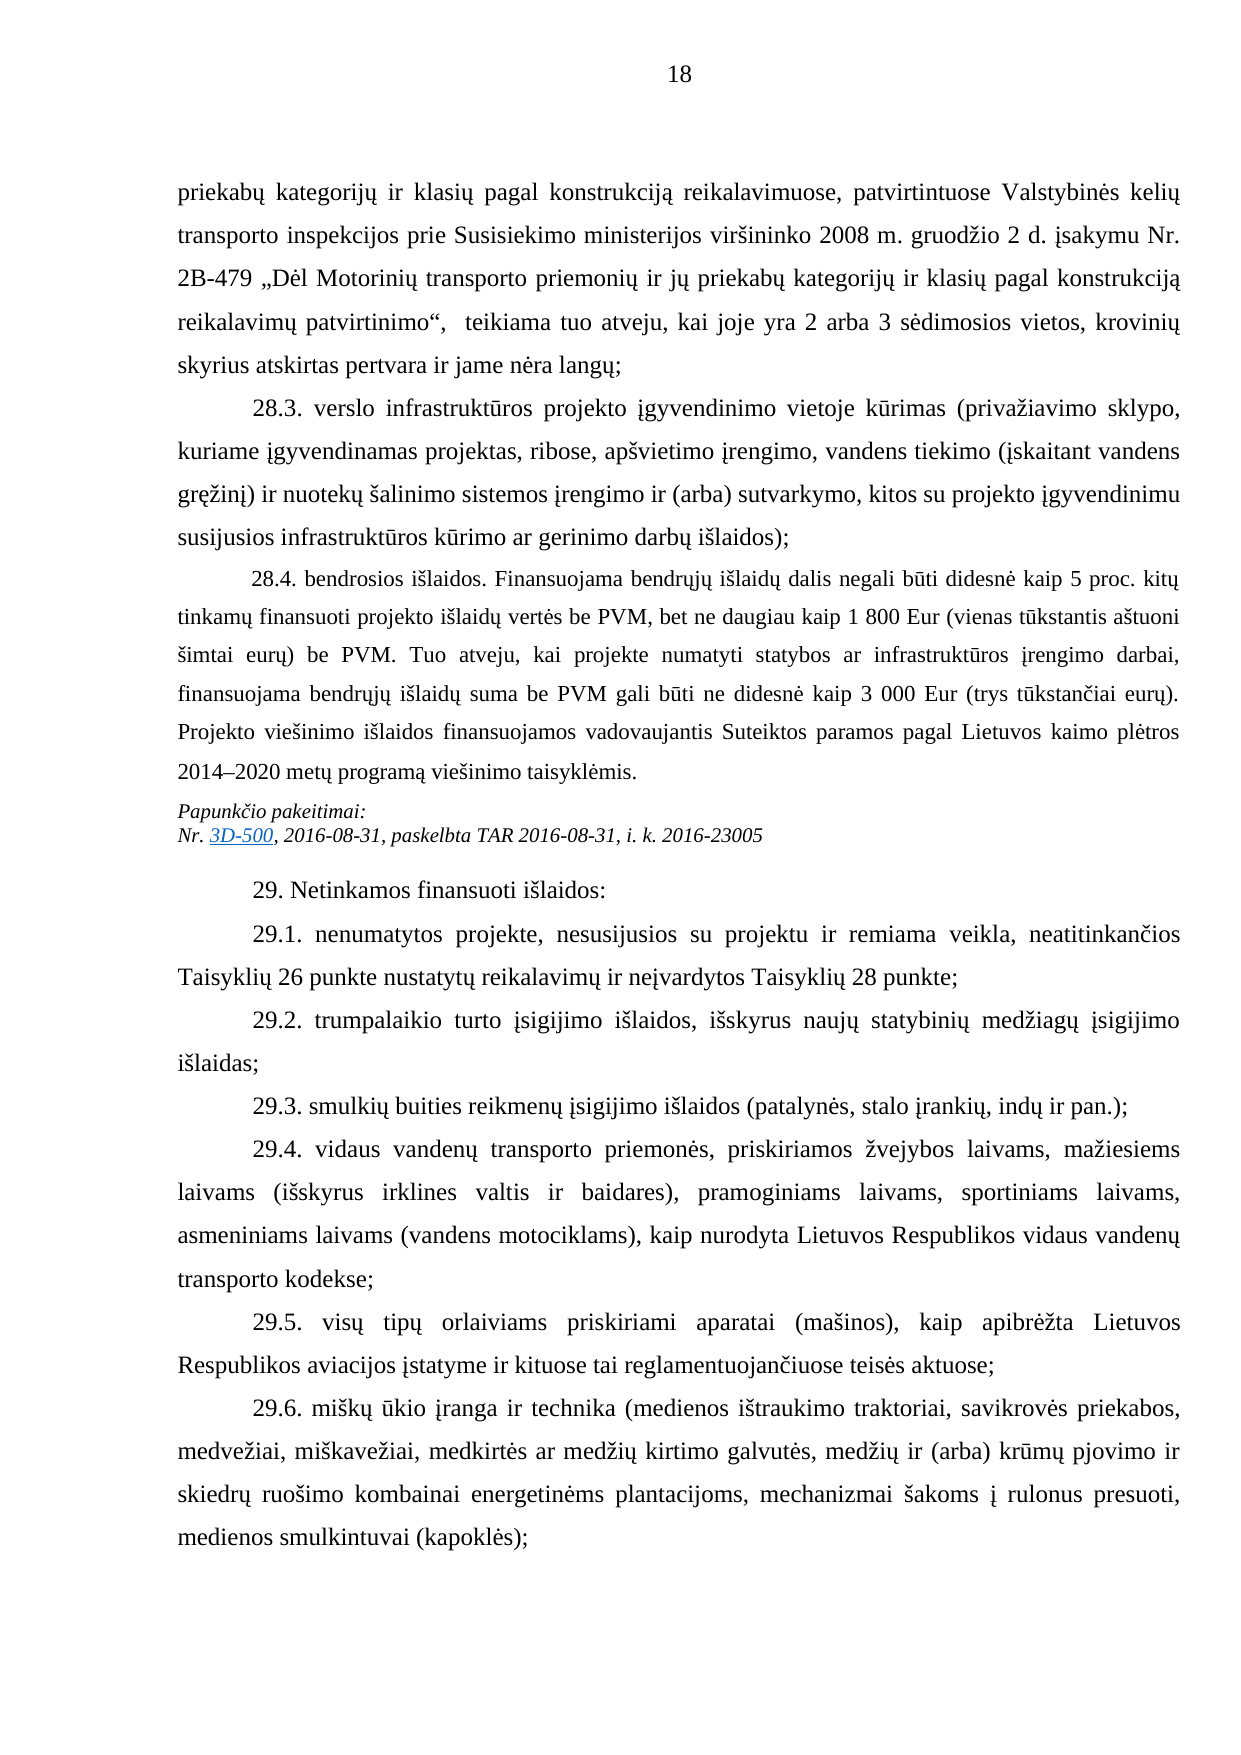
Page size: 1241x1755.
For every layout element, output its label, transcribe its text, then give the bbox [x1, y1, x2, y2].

text 29.1. nenumatytos projekte, nesusijusios su projektu ir remiama veikla, neatitinkančios Taisyklių 26 punkte nustatytų reikalavimų ir neįvardytos Taisyklių 28 punkte; [177, 919, 1181, 991]
text 29.2. trumpalaikio turto įsigijimo išlaidos, išskyrus naujų statybinių medžiagų įsigijimo išlaidas; [177, 1005, 1181, 1077]
text 29.3. smulkių buities reikmenų įsigijimo išlaidos (patalynės, stalo įrankių, indų ir pan.); [177, 1091, 1181, 1120]
text 28.3. verslo infrastruktūros projekto įgyvendinimo vietoje kūrimas (privažiavimo sklypo, kuriame įgyvendinamas projektas, ribose, apšvietimo įrengimo, vandens tiekimo (įskaitant vandens gręžinį) ir nuotekų šalinimo sistemos įrengimo ir (arba) sutvarkymo, kitos su projekto įgyvendinimu susijusios infrastruktūros kūrimo ar gerinimo darbų išlaidos); [177, 393, 1181, 551]
text priekabų kategorijų ir klasių pagal konstrukciją reikalavimuose, patvirtintuose Valstybinės kelių transporto inspekcijos prie Susisiekimo ministerijos viršininko 2008 m. gruodžio 2 d. įsakymu Nr. 2B-479 „Dėl Motorinių transporto priemonių ir jų priekabų kategorijų ir klasių pagal konstrukciją reikalavimų patvirtinimo“, teikiama tuo atveju, kai joje yra 2 arba 3 sėdimosios vietos, krovinių skyrius atskirtas pertvara ir jame nėra langų; [177, 177, 1181, 378]
text 29.6. miškų ūkio įranga ir technika (medienos ištraukimo traktoriai, savikrovės priekabos, medvežiai, miškavežiai, medkirtės ar medžių kirtimo galvutės, medžių ir (arba) krūmų pjovimo ir skiedrų ruošimo kombainai energetinėms plantacijoms, mechanizmai šakoms į rulonus presuoti, medienos smulkintuvai (kapoklės); [177, 1393, 1181, 1551]
text 29.4. vidaus vandenų transporto priemonės, priskiriamos žvejybos laivams, mažiesiems laivams (išskyrus irklines valtis ir baidares), pramoginiams laivams, sportiniams laivams, asmeniniams laivams (vandens motociklams), kaip nurodyta Lietuvos Respublikos vidaus vandenų transporto kodekse; [177, 1134, 1181, 1292]
text Papunkčio pakeitimai: [177, 799, 1181, 823]
text 28.4. bendrosios išlaidos. Finansuojama bendrųjų išlaidų dalis negali būti didesnė kaip 5 proc. kitų tinkamų finansuoti projekto išlaidų vertės be PVM, bet ne daugiau kaip 1 800 Eur (vienas tūkstantis aštuoni šimtai eurų) be PVM. Tuo atveju, kai projekte numatyti statybos ar infrastruktūros įrengimo darbai, finansuojama bendrųjų išlaidų suma be PVM gali būti ne didesnė kaip 3 000 Eur (trys tūkstančiai eurų). Projekto viešinimo išlaidos finansuojamos vadovaujantis Suteiktos paramos pagal Lietuvos kaimo plėtros 2014–2020 metų programą viešinimo taisyklėmis. [177, 565, 1181, 786]
text 29. Netinkamos finansuoti išlaidos: [177, 876, 1181, 904]
text Nr. 3D-500, 2016-08-31, paskelbta TAR 2016-08-31, i. k. 2016-23005 [177, 823, 1181, 847]
text 29.5. visų tipų orlaiviams priskiriami aparatai (mašinos), kaip apibrėžta Lietuvos Respublikos aviacijos įstatyme ir kituose tai reglamentuojančiuose teisės aktuose; [177, 1307, 1181, 1379]
